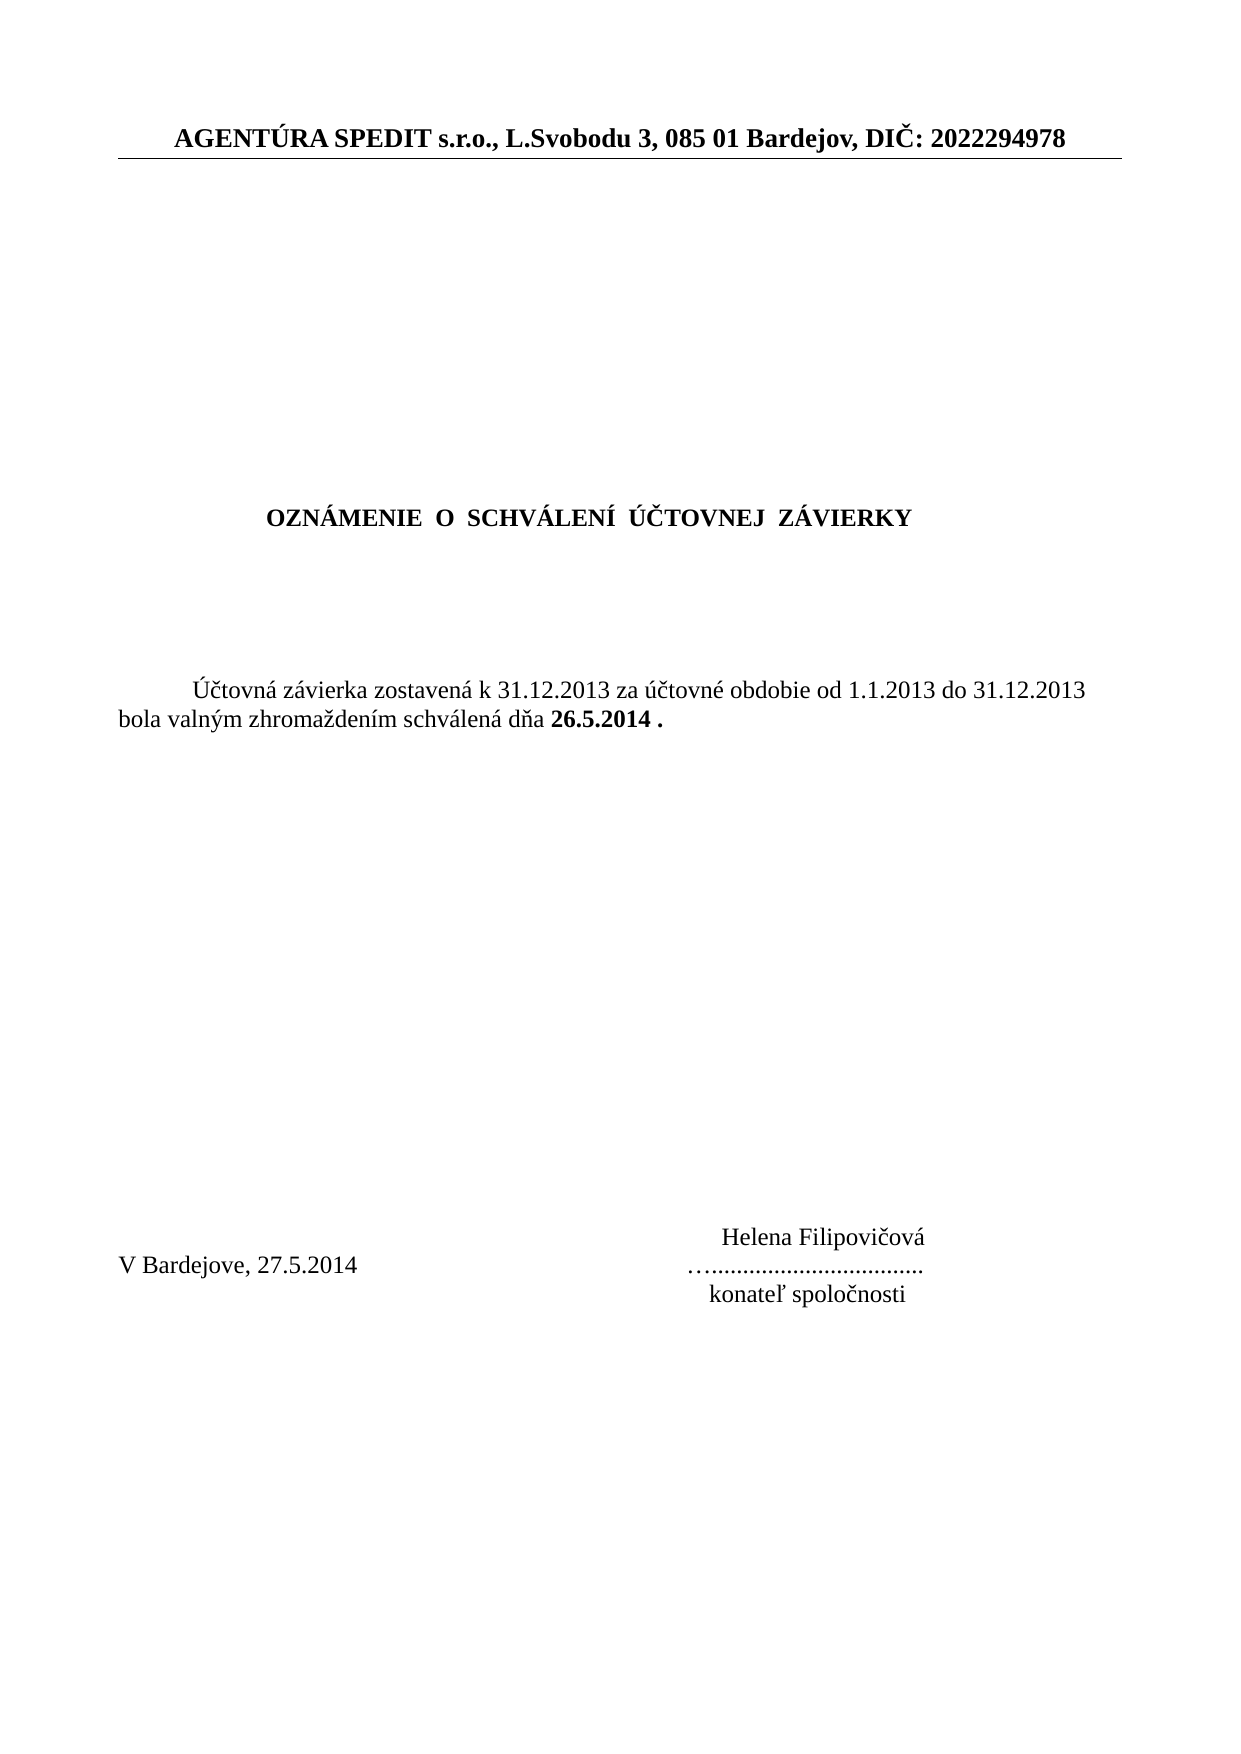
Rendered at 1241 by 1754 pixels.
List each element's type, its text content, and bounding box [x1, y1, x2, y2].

text Účtovná závierka zostavená k 31.12.2013 za účtovné obdobie od 1.1.2013 do 31.12.2013 bola valným zhromaždením schválená dňa 26.5.2014 . [118, 676, 1122, 733]
text AGENTÚRA SPEDIT s.r.o., L.Svobodu 3, 085 01 Bardejov, DIČ: 2022294978 [118, 118, 1122, 158]
text Helena Filipovičová [118, 1222, 1122, 1251]
text OZNÁMENIE O SCHVÁLENÍ ÚČTOVNEJ ZÁVIERKY [118, 503, 1122, 532]
text konateľ spoločnosti [118, 1279, 1122, 1308]
text V Bardejove, 27.5.2014 ….................................. [118, 1251, 1122, 1279]
